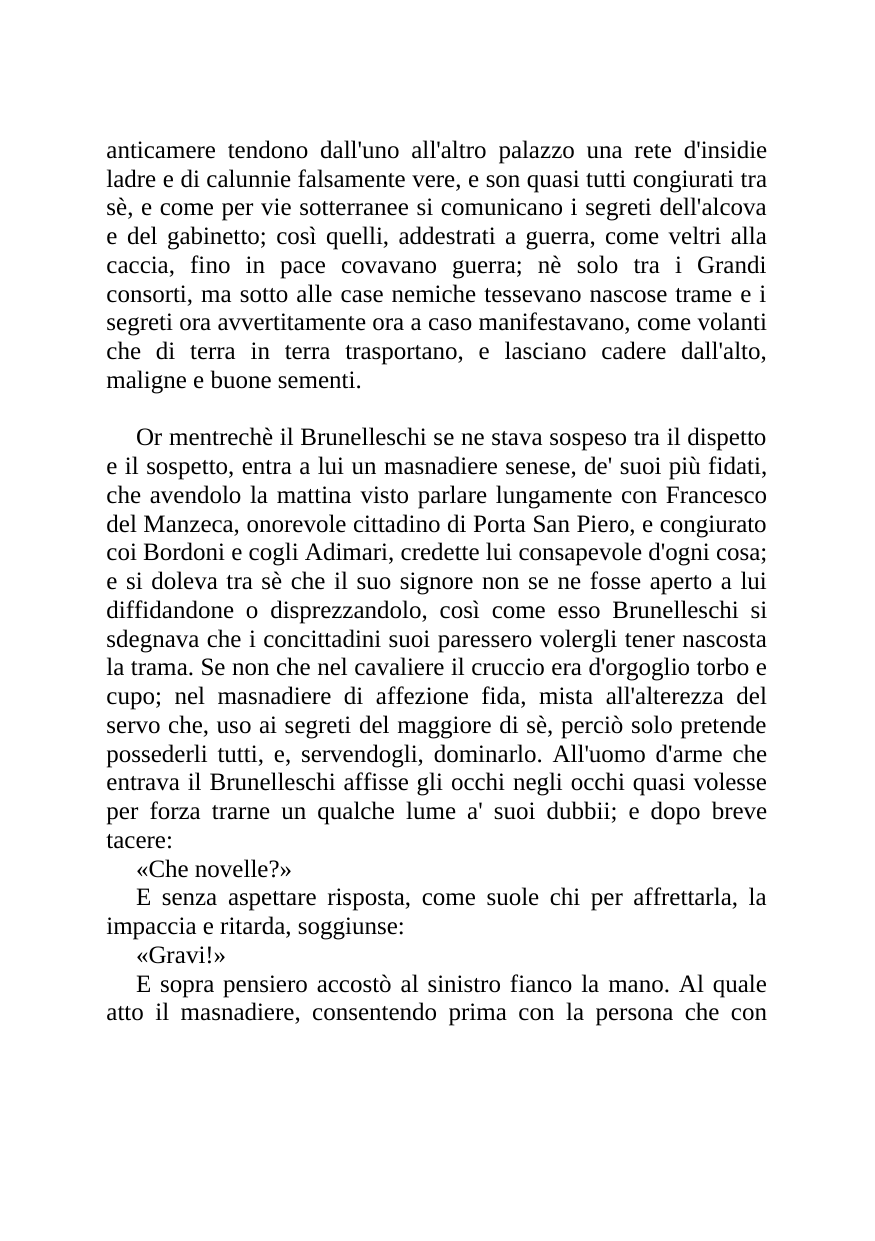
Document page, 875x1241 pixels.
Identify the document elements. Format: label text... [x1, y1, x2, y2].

text Or mentrechè il Brunelleschi se ne stava sospeso tra il dispetto e il sospetto, entra a lui un masnadiere senese, de' suoi più fidati, che avendolo la mattina visto parlare lungamente con Francesco del Manzeca, onorevole cittadino di Porta San Piero, e congiurato coi Bordoni e cogli Adimari, credette lui consapevole d'ogni cosa; e si doleva tra sè che il suo signore non se ne fosse aperto a lui diffidandone o disprezzandolo, così come esso Brunelleschi si sdegnava che i concittadini suoi paressero volergli tener nascosta la trama. Se non che nel cavaliere il cruccio era d'orgoglio torbo e cupo; nel masnadiere di affezione fida, mista all'alterezza del servo che, uso ai segreti del maggiore di sè, perciò solo pretende possederli tutti, e, servendogli, dominarlo. All'uomo d'arme che entrava il Brunelleschi affisse gli occhi negli occhi quasi volesse per forza trarne un qualche lume a' suoi dubbii; e dopo breve tacere: [106, 422, 768, 854]
text anticamere tendono dall'uno all'altro palazzo una rete d'insidie ladre e di calunnie falsamente vere, e son quasi tutti congiurati tra sè, e come per vie sotterranee si comunicano i segreti dell'alcova e del gabinetto; così quelli, addestrati a guerra, come veltri alla caccia, fino in pace covavano guerra; nè solo tra i Grandi consorti, ma sotto alle case nemiche tessevano nascose trame e i segreti ora avvertitamente ora a caso manifestavano, come volanti che di terra in terra trasportano, e lasciano cadere dall'alto, maligne e buone sementi. [106, 135, 768, 394]
text E sopra pensiero accostò al sinistro fianco la mano. Al quale atto il masnadiere, consentendo prima con la persona che con [106, 969, 768, 1026]
text «Gravi!» [106, 940, 768, 969]
text «Che novelle?» [106, 854, 768, 882]
text E senza aspettare risposta, come suole chi per affrettarla, la impaccia e ritarda, soggiunse: [106, 882, 768, 940]
